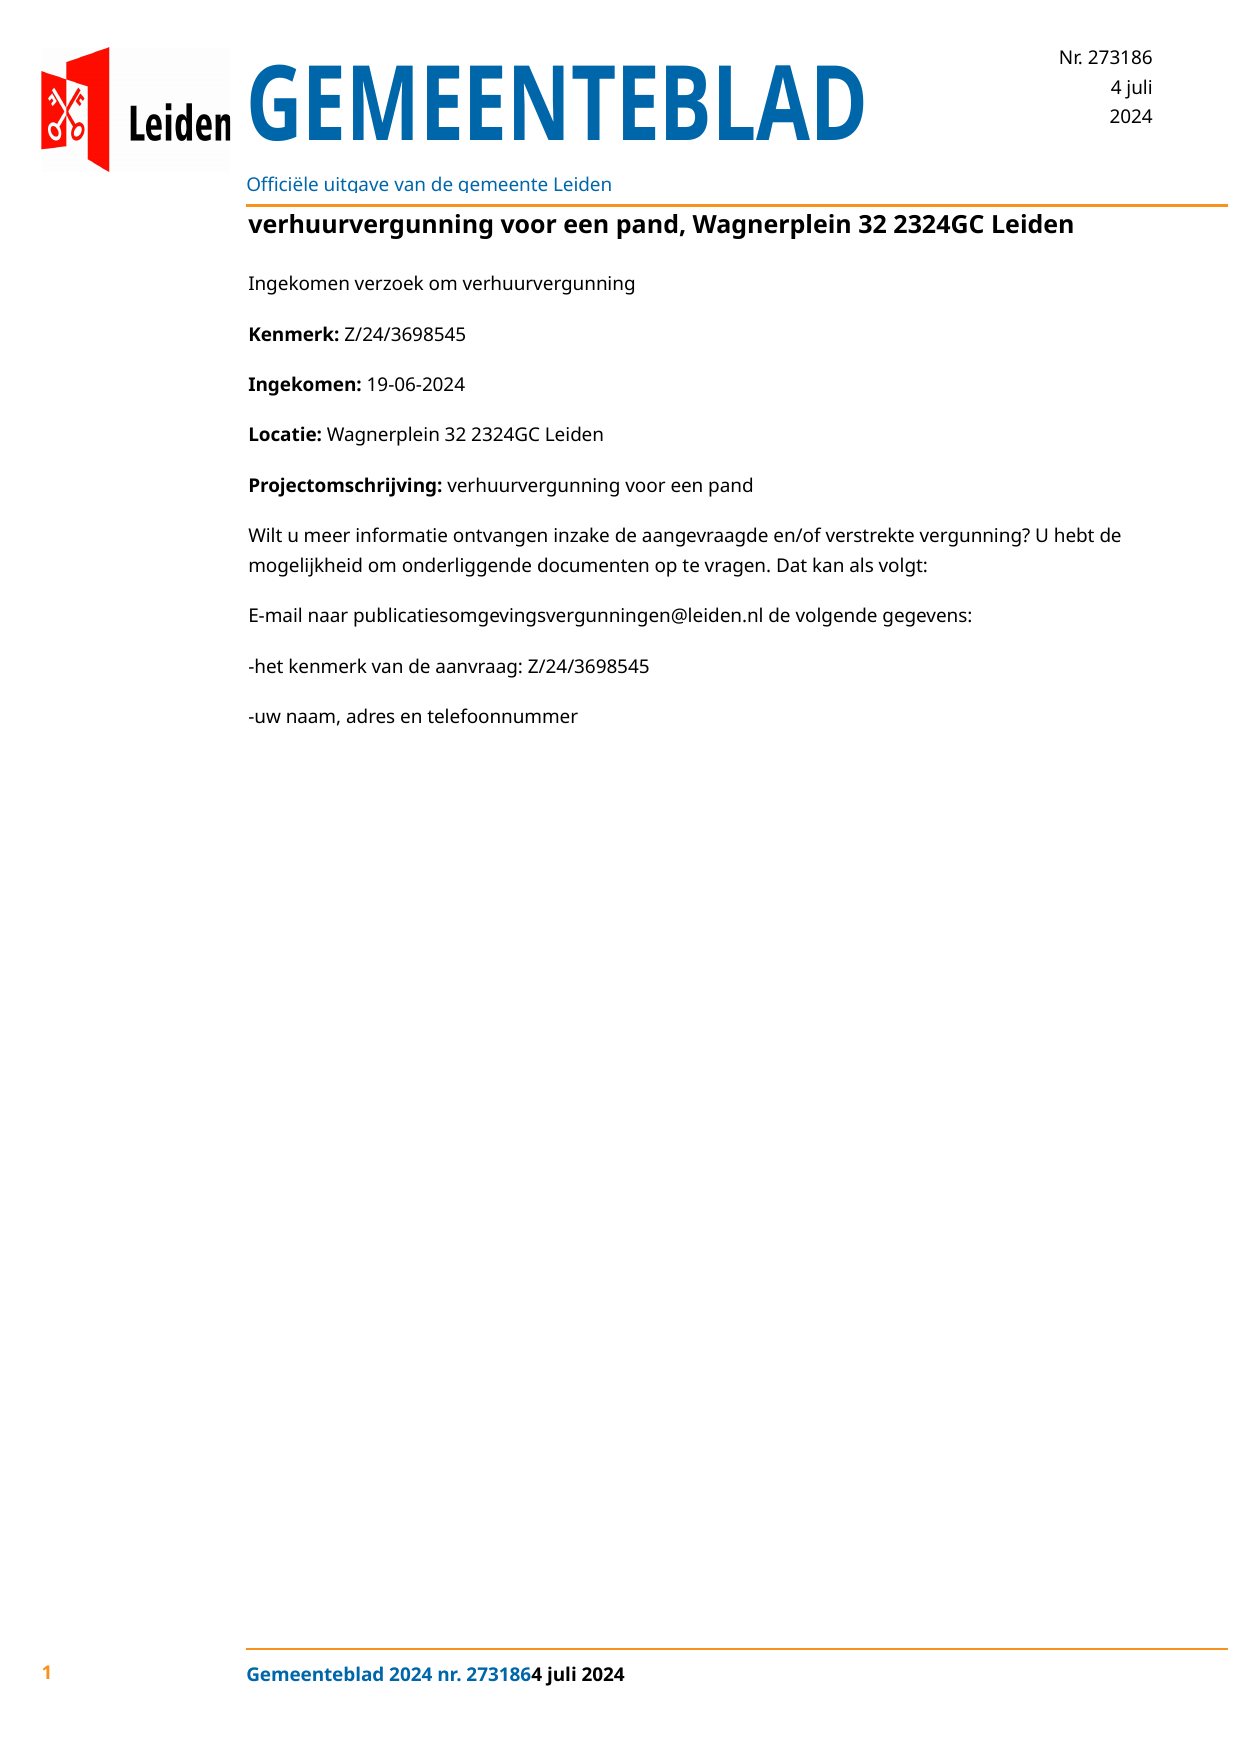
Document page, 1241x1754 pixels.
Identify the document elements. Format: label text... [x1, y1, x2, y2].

text -het kenmerk van de aanvraag: Z/24/3698545 [248, 653, 1152, 678]
text Wilt u meer informatie ontvangen inzake de aangevraagde en/of verstrekte vergunning? U hebt de mogelijkheid om onderliggende documenten op te vragen. Dat kan als volgt: [248, 522, 1152, 578]
text -uw naam, adres en telefoonnummer [248, 703, 1152, 729]
text E-mail naar publicatiesomgevingsvergunningen@leiden.nl de volgende gegevens: [248, 602, 1152, 628]
picture [41, 47, 231, 172]
text Ingekomen: 19-06-2024 [248, 371, 1152, 397]
text Kenmerk: Z/24/3698545 [248, 321, 1152, 346]
text Locatie: Wagnerplein 32 2324GC Leiden [248, 422, 1152, 447]
text Projectomschrijving: verhuurvergunning voor een pand [248, 472, 1152, 498]
text Ingekomen verzoek om verhuurvergunning [248, 270, 1152, 296]
text verhuurvergunning voor een pand, Wagnerplein 32 2324GC Leiden [248, 207, 1152, 241]
